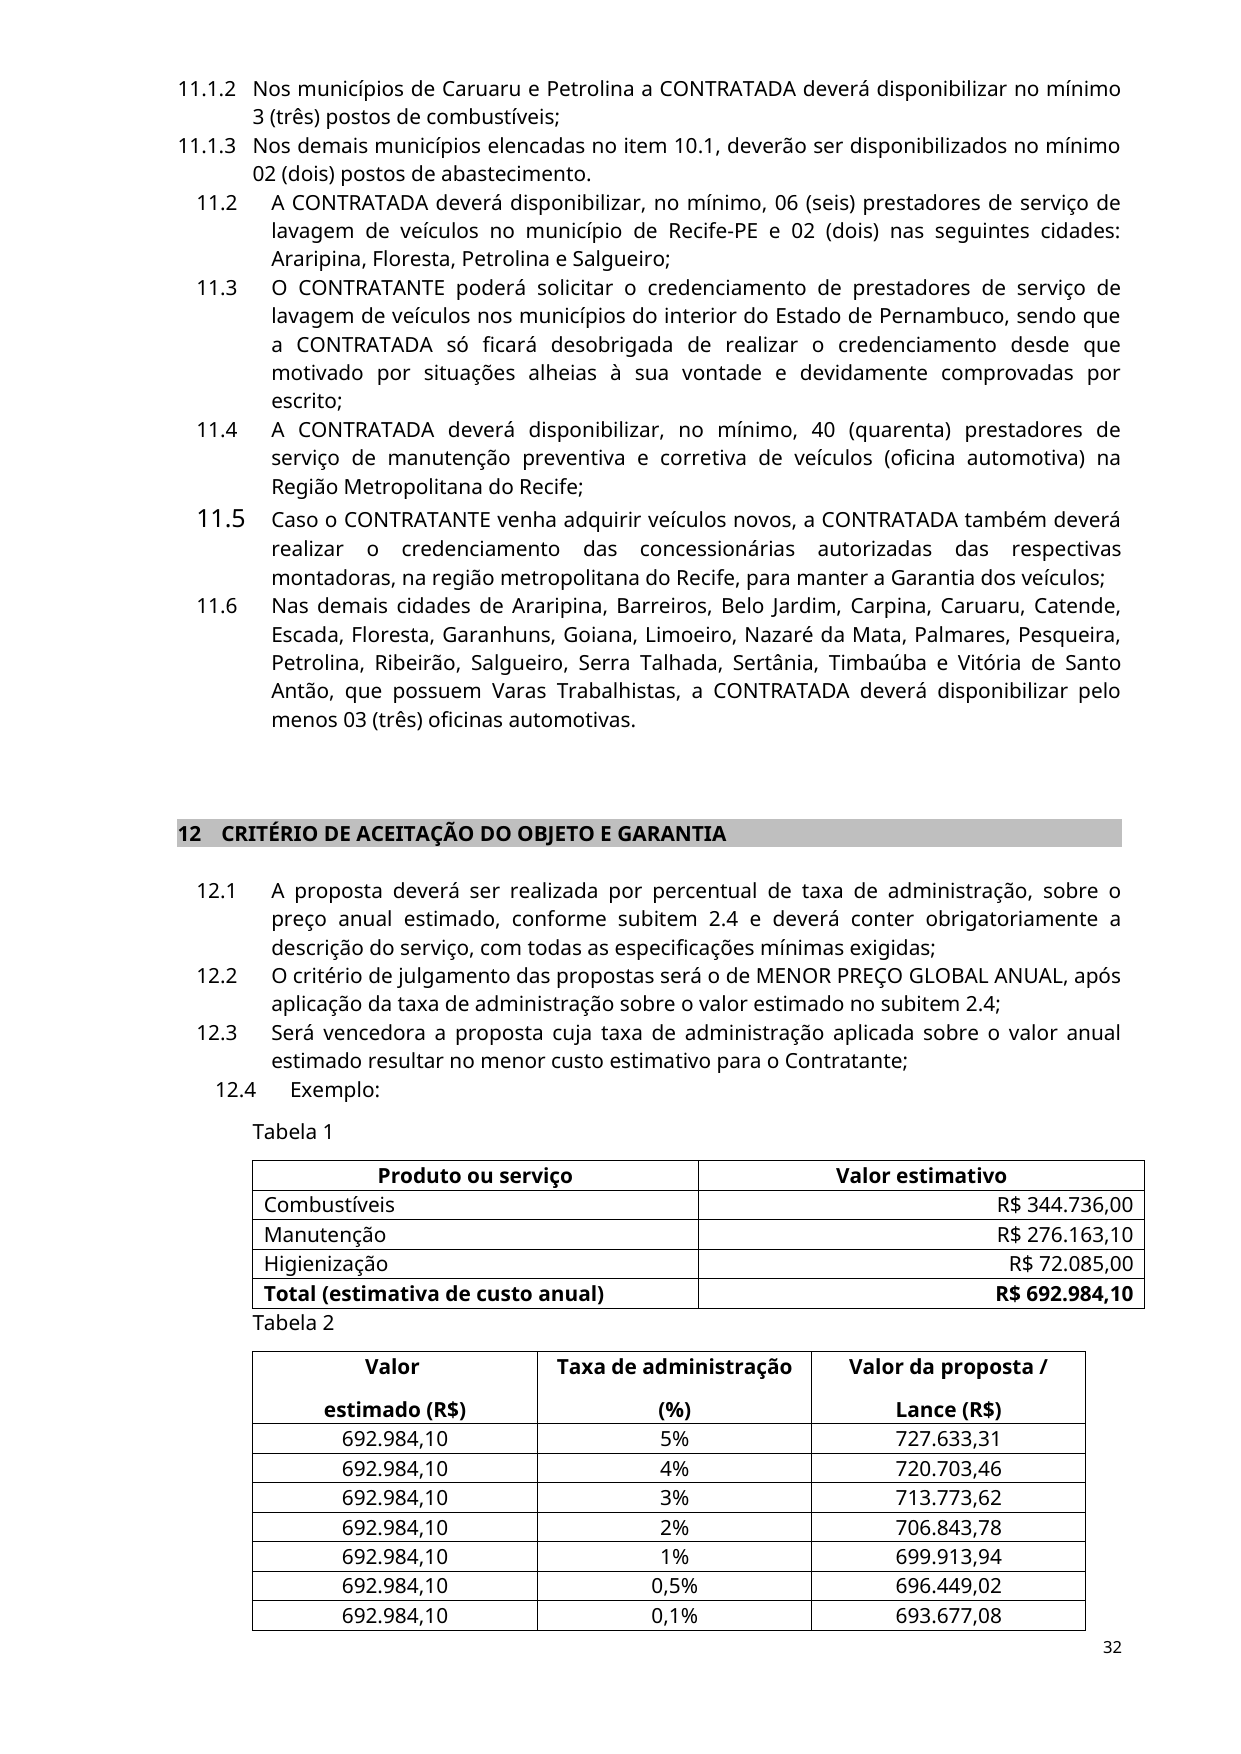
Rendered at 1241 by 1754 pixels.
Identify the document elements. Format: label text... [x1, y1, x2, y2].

table_cell R$ 692.984,10 [699, 1279, 1144, 1307]
list Será vencedora a proposta cuja taxa de administração aplicada sobre o valor anual estimado resultar no menor custo estimativo para o Contratante; [196, 1018, 1122, 1075]
table_cell R$ 276.163,10 [699, 1220, 1144, 1248]
table_cell Manutenção [253, 1220, 698, 1248]
table_cell 727.633,31 [812, 1424, 1085, 1453]
table_header Produto ou serviço [253, 1161, 698, 1189]
list A proposta deverá ser realizada por percentual de taxa de administração, sobre o preço anual estimado, conforme subitem 2.4 e deverá conter obrigatoriamente a descrição do serviço, com todas as especificações mínimas exigidas; [196, 876, 1122, 961]
table_cell 692.984,10 [253, 1601, 537, 1629]
table_cell 4% [538, 1454, 811, 1482]
table_cell R$ 344.736,00 [699, 1191, 1144, 1219]
list Nas demais cidades de Araripina, Barreiros, Belo Jardim, Carpina, Caruaru, Catende, Escada, Floresta, Garanhuns, Goiana, Limoeiro, Nazaré da Mata, Palmares, Pesqueira, Petrolina, Ribeirão, Salgueiro, Serra Talhada, Sertânia, Timbaúba e Vitória de Santo Antão, que possuem Varas Trabalhistas, a CONTRATADA deverá disponibilizar pelo menos 03 (três) oficinas automotivas. [196, 591, 1122, 733]
text Tabela 2 [252, 1309, 1122, 1337]
table_cell 696.449,02 [812, 1572, 1085, 1600]
text Tabela 1 [252, 1117, 1122, 1146]
table_cell 692.984,10 [253, 1542, 537, 1571]
table_cell Higienização [253, 1250, 698, 1278]
table_cell 706.843,78 [812, 1513, 1085, 1541]
table_cell 692.984,10 [253, 1572, 537, 1600]
list Nos demais municípios elencadas no item 10.1, deverão ser disponibilizados no mínimo 02 (dois) postos de abastecimento. [177, 131, 1122, 188]
table_cell 0,5% [538, 1572, 811, 1600]
table_header Taxa de administração (%) [538, 1352, 811, 1423]
list O CONTRATANTE poderá solicitar o credenciamento de prestadores de serviço de lavagem de veículos nos municípios do interior do Estado de Pernambuco, sendo que a CONTRATADA só ficará desobrigada de realizar o credenciamento desde que motivado por situações alheias à sua vontade e devidamente comprovadas por escrito; [196, 273, 1122, 415]
list CRITÉRIO DE ACEITAÇÃO DO OBJETO E GARANTIA [177, 819, 1122, 847]
list O critério de julgamento das propostas será o de MENOR PREÇO GLOBAL ANUAL, após aplicação da taxa de administração sobre o valor estimado no subitem 2.4; [196, 961, 1122, 1018]
table_cell 0,1% [538, 1601, 811, 1629]
list Caso o CONTRATANTE venha adquirir veículos novos, a CONTRATADA também deverá realizar o credenciamento das concessionárias autorizadas das respectivas montadoras, na região metropolitana do Recife, para manter a Garantia dos veículos; [196, 500, 1122, 591]
table_cell 1% [538, 1542, 811, 1571]
table_cell 5% [538, 1424, 811, 1453]
table_cell 692.984,10 [253, 1424, 537, 1453]
table_cell 692.984,10 [253, 1513, 537, 1541]
table_cell 2% [538, 1513, 811, 1541]
table_cell Total (estimativa de custo anual) [253, 1279, 698, 1307]
table_cell Combustíveis [253, 1191, 698, 1219]
table_cell 692.984,10 [253, 1483, 537, 1512]
list A CONTRATADA deverá disponibilizar, no mínimo, 40 (quarenta) prestadores de serviço de manutenção preventiva e corretiva de veículos (oficina automotiva) na Região Metropolitana do Recife; [196, 415, 1122, 500]
table_cell R$ 72.085,00 [699, 1250, 1144, 1278]
table_cell 713.773,62 [812, 1483, 1085, 1512]
table_cell 699.913,94 [812, 1542, 1085, 1571]
table_cell 720.703,46 [812, 1454, 1085, 1482]
table_cell 692.984,10 [253, 1454, 537, 1482]
table_header Valor da proposta / Lance (R$) [812, 1352, 1085, 1423]
list Exemplo: [215, 1075, 1122, 1103]
table_header Valor estimativo [699, 1161, 1144, 1189]
list Nos municípios de Caruaru e Petrolina a CONTRATADA deverá disponibilizar no mínimo 3 (três) postos de combustíveis; [177, 74, 1122, 131]
table_cell 693.677,08 [812, 1601, 1085, 1629]
table_header Valor estimado (R$) [253, 1352, 537, 1423]
list A CONTRATADA deverá disponibilizar, no mínimo, 06 (seis) prestadores de serviço de lavagem de veículos no município de Recife-PE e 02 (dois) nas seguintes cidades: Araripina, Floresta, Petrolina e Salgueiro; [196, 188, 1122, 273]
table_cell 3% [538, 1483, 811, 1512]
